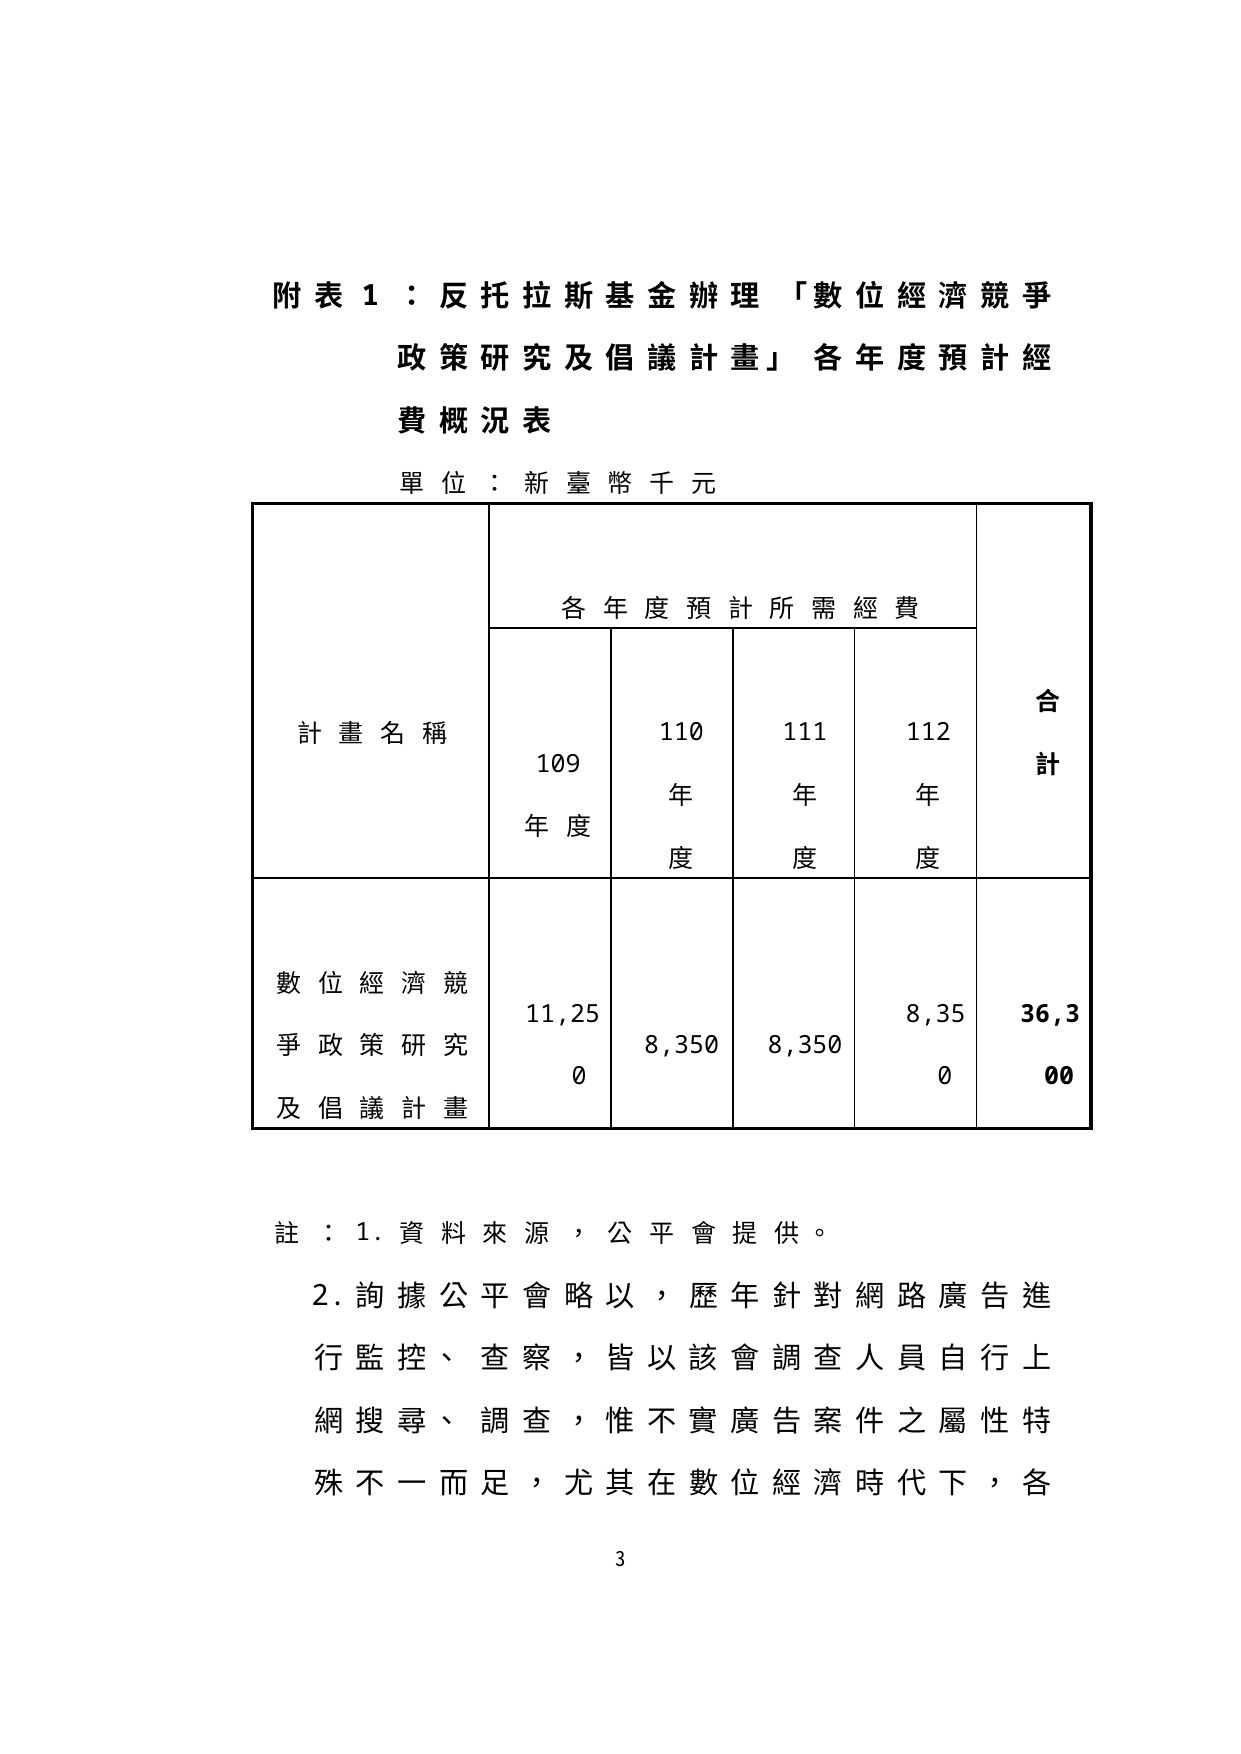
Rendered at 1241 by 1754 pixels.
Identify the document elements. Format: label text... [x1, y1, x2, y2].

table_cell 111年度 [734, 629, 854, 877]
table_header 計畫名稱 [254, 505, 488, 877]
table_cell 8,350 [612, 879, 732, 1127]
table_cell 110年度 [612, 629, 732, 877]
table_header 合計 [977, 505, 1089, 877]
table_cell 8,350 [855, 879, 976, 1127]
table_cell 數位經濟競爭政策研究及倡議計畫 [254, 879, 488, 1127]
table_cell 8,350 [734, 879, 854, 1127]
table_cell 11,250 [490, 879, 610, 1127]
table_cell 36,300 [977, 879, 1089, 1127]
text 附表1：反托拉斯基金辦理「數位經濟競爭政策研究及倡議計畫」各年度預計經費概況表 單位：新臺幣千元 [242, 252, 1058, 502]
table_header 各年度預計所需經費 [490, 505, 976, 627]
text 註：1.資料來源，公平會提供。 [242, 1189, 1058, 1252]
table_cell 109年度 [490, 629, 610, 877]
table_cell 112年度 [855, 629, 976, 877]
text 2.詢據公平會略以，歷年針對網路廣告進行監控、查察，皆以該會調查人員自行上網搜尋、調查，惟不實廣告案件之屬性特殊不一而足，尤其在數位經濟時代下，各 [271, 1252, 1058, 1502]
